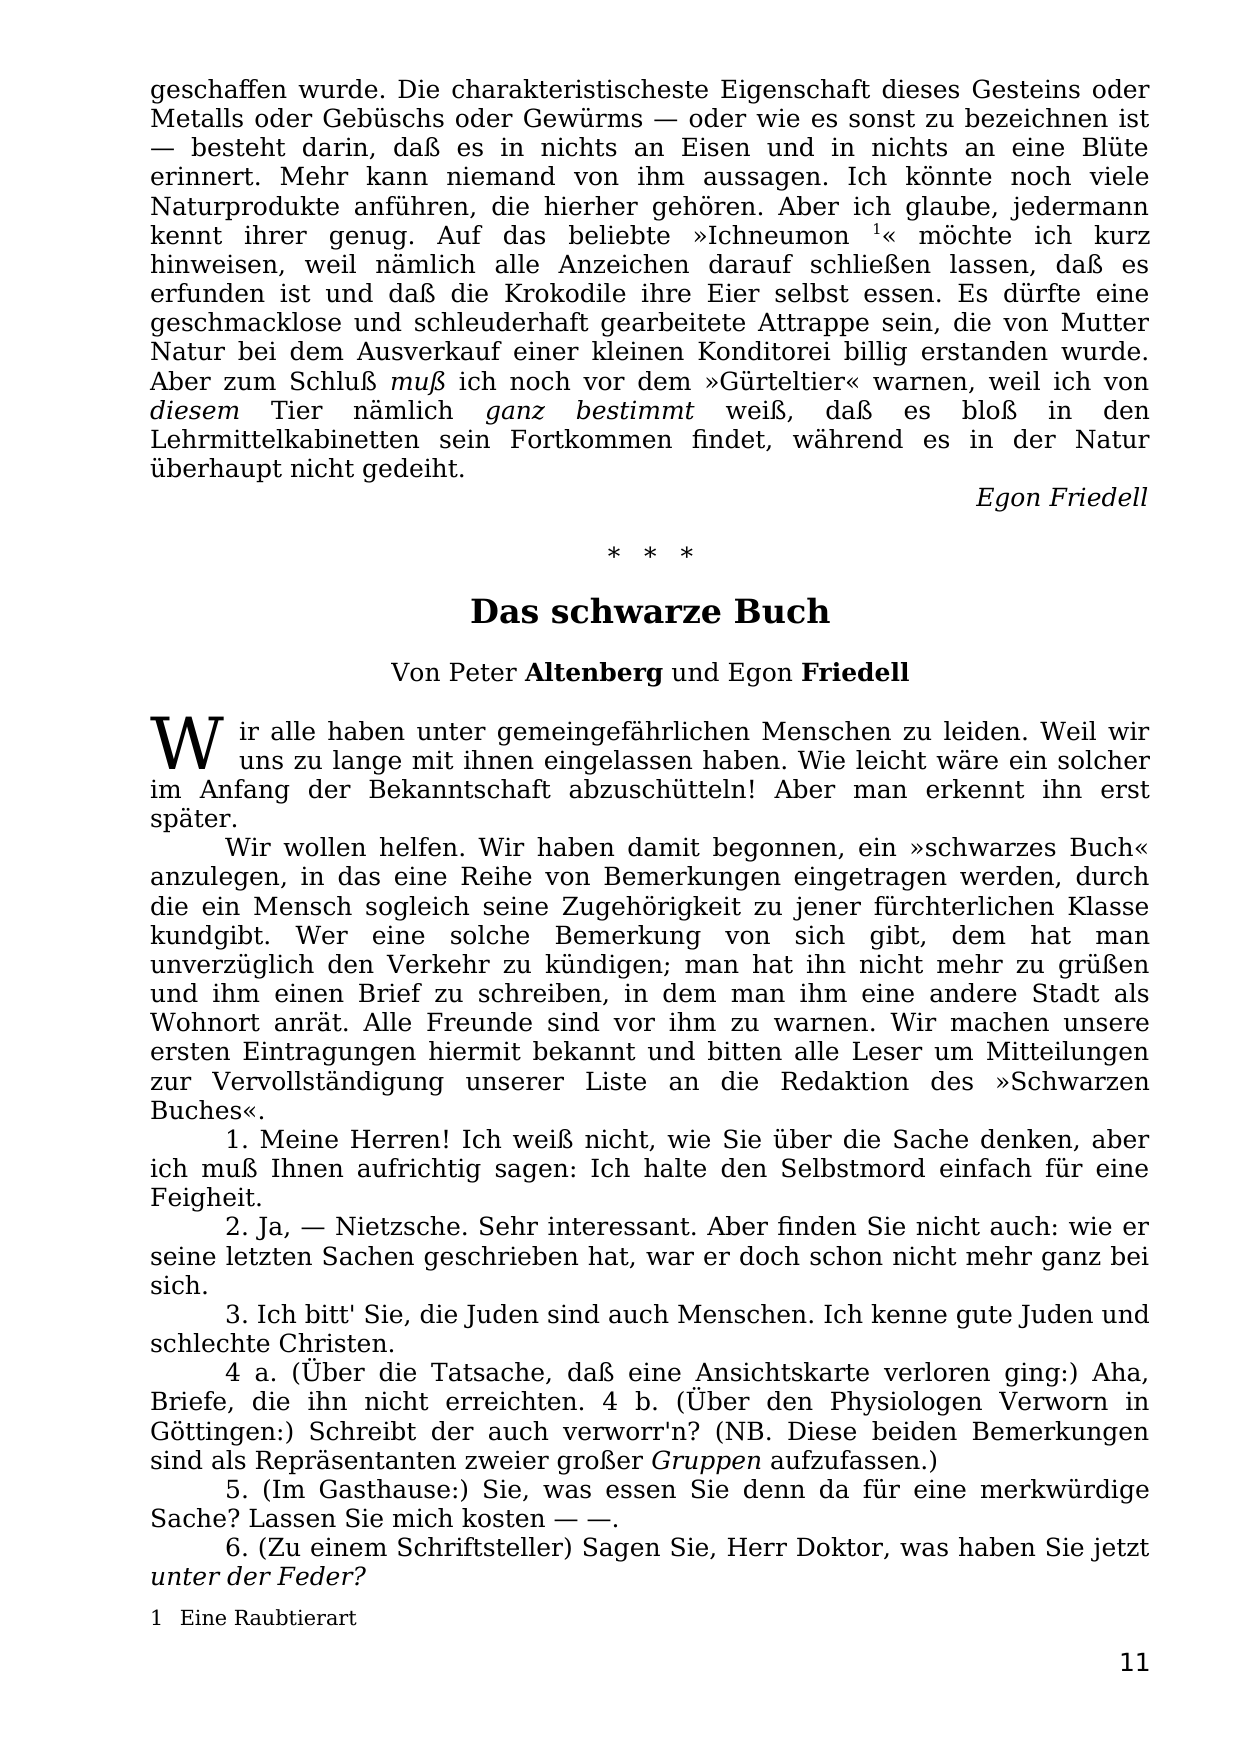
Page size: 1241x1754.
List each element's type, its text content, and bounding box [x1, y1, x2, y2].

text Wir alle haben unter gemeingefährlichen Menschen zu leiden. Weil wir uns zu lange mit ihnen eingelassen haben. Wie leicht wäre ein solcher im Anfang der Bekanntschaft abzuschütteln! Aber man erkennt ihn erst später. [150, 717, 1151, 833]
text Eine Raubtierart [150, 1606, 1151, 1631]
text Wir wollen helfen. Wir haben damit begonnen, ein »schwarzes Buch« anzulegen, in das eine Reihe von Bemerkungen eingetragen werden, durch die ein Mensch sogleich seine Zugehörigkeit zu jener fürchterlichen Klasse kundgibt. Wer eine solche Bemerkung von sich gibt, dem hat man unverzüglich den Verkehr zu kündigen; man hat ihn nicht mehr zu grüßen und ihm einen Brief zu schreiben, in dem man ihm eine andere Stadt als Wohnort anrät. Alle Freunde sind vor ihm zu warnen. Wir machen unsere ersten Eintragungen hiermit bekannt und bitten alle Leser um Mitteilungen zur Vervollständigung unserer Liste an die Redaktion des »Schwarzen Buches«. [150, 833, 1151, 1125]
text geschaffen wurde. Die charakteristischeste Eigenschaft dieses Gesteins oder Metalls oder Gebüschs oder Gewürms — oder wie es sonst zu bezeichnen ist — besteht darin, daß es in nichts an Eisen und in nichts an eine Blüte erinnert. Mehr kann niemand von ihm aussagen. Ich könnte noch viele Naturprodukte anführen, die hierher gehören. Aber ich glaube, jedermann kennt ihrer genug. Auf das beliebte »Ichneumon « möchte ich kurz hinweisen, weil nämlich alle Anzeichen darauf schließen lassen, daß es erfunden ist und daß die Krokodile ihre Eier selbst essen. Es dürfte eine geschmacklose und schleuderhaft gearbeitete Attrappe sein, die von Mutter Natur bei dem Ausverkauf einer kleinen Konditorei billig erstanden wurde. Aber zum Schluß muß ich noch vor dem »Gürteltier« warnen, weil ich von diesem Tier nämlich ganz bestimmt weiß, daß es bloß in den Lehrmittelkabinetten sein Fortkommen findet, während es in der Natur überhaupt nicht gedeiht. [150, 75, 1151, 483]
text Egon Friedell [150, 483, 1151, 512]
text 2. Ja, — Nietzsche. Sehr interessant. Aber finden Sie nicht auch: wie er seine letzten Sachen geschrieben hat, war er doch schon nicht mehr ganz bei sich. [150, 1212, 1151, 1300]
text 1. Meine Herren! Ich weiß nicht, wie Sie über die Sache denken, aber ich muß Ihnen aufrichtig sagen: Ich halte den Selbstmord einfach für eine Feigheit. [150, 1125, 1151, 1212]
text 5. (Im Gasthause:) Sie, was essen Sie denn da für eine merkwürdige Sache? Lassen Sie mich kosten — —. [150, 1475, 1151, 1533]
text Von Peter Altenberg und Egon Friedell [150, 631, 1151, 687]
text Das schwarze Buch [150, 571, 1151, 631]
text 6. (Zu einem Schriftsteller) Sagen Sie, Herr Doktor, was haben Sie jetzt unter der Feder? [150, 1533, 1151, 1592]
text 3. Ich bitt' Sie, die Juden sind auch Menschen. Ich kenne gute Juden und schlechte Christen. [150, 1300, 1151, 1358]
text * * * [150, 542, 1151, 571]
text 4 a. (Über die Tatsache, daß eine Ansichtskarte verloren ging:) Aha, Briefe, die ihn nicht erreichten. 4 b. (Über den Physiologen Verworn in Göttingen:) Schreibt der auch verworr'n? (NB. Diese beiden Bemerkungen sind als Repräsentanten zweier großer Gruppen aufzufassen.) [150, 1358, 1151, 1475]
